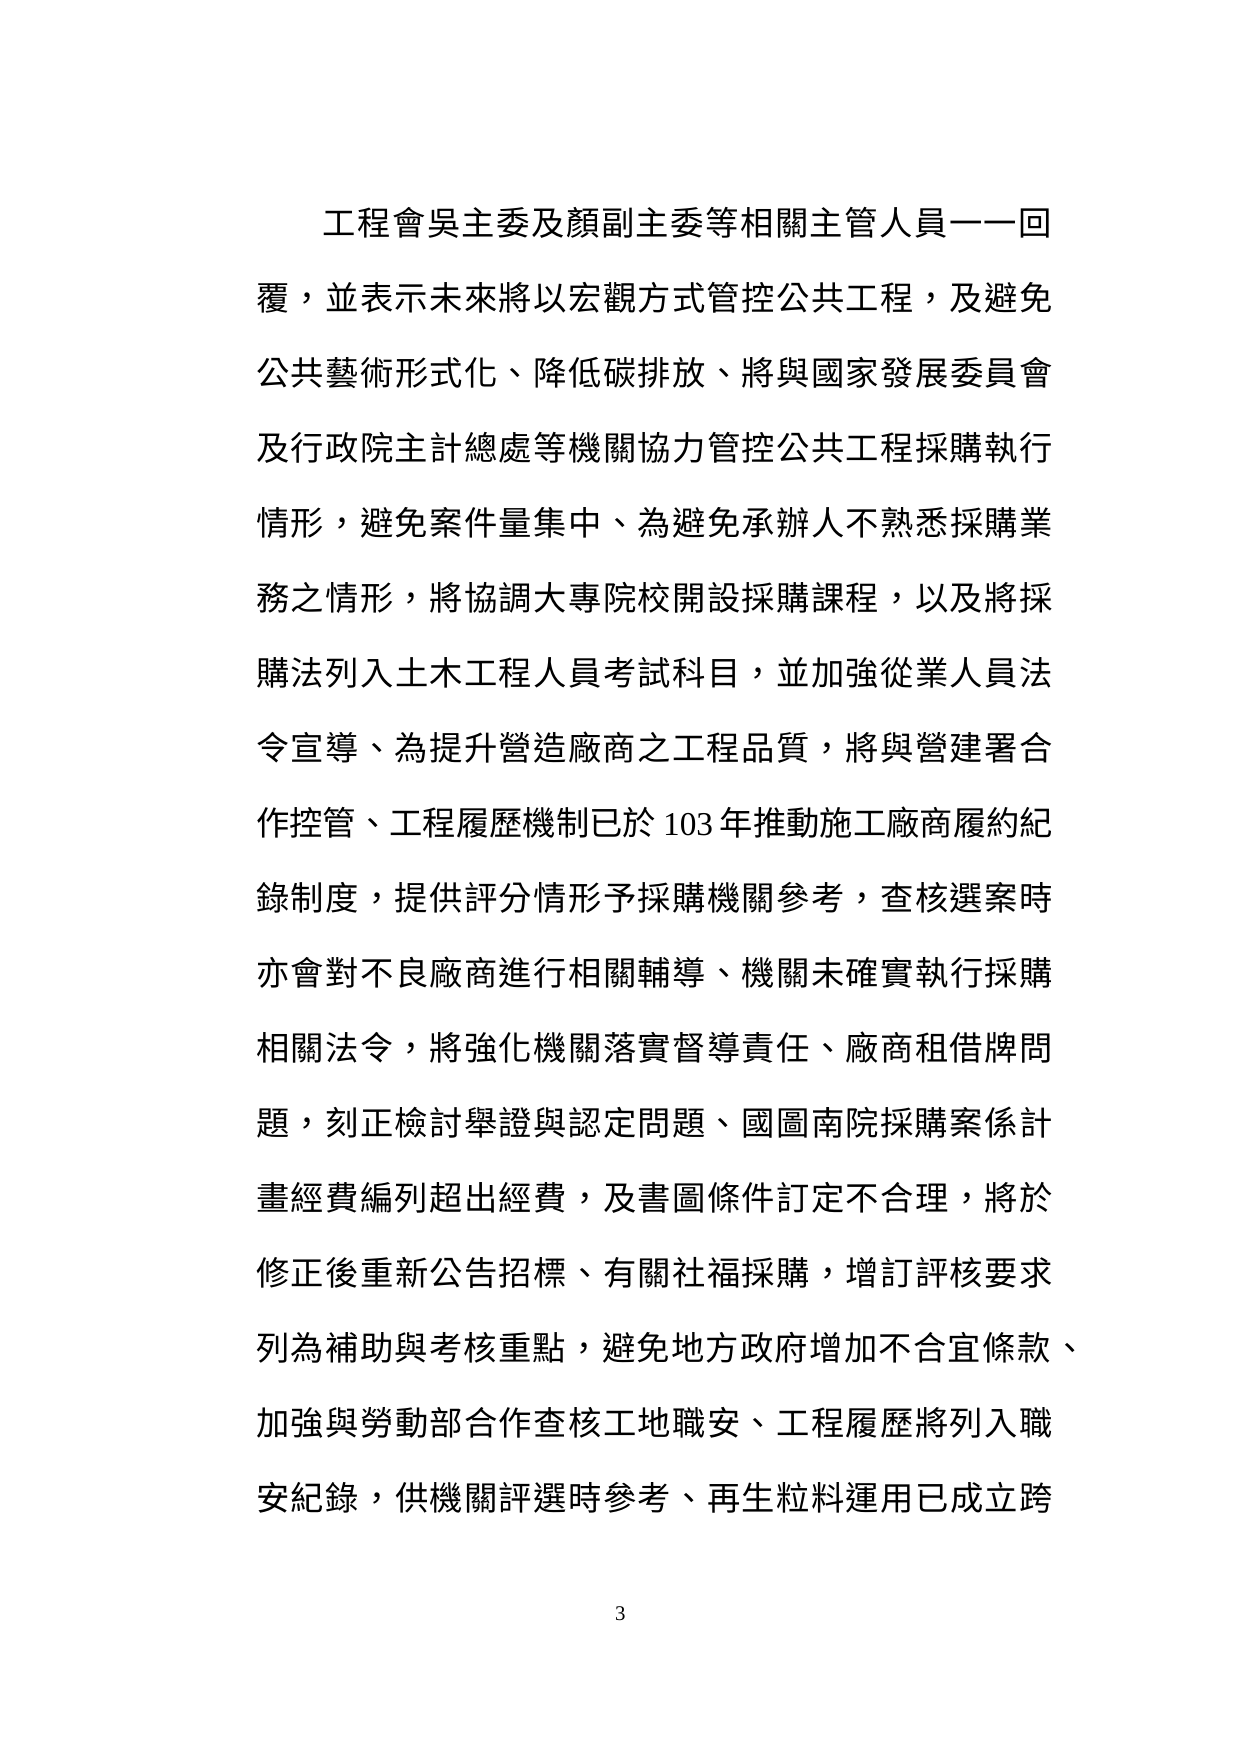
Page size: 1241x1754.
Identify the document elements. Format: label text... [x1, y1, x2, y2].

text 工程會吳主委及顏副主委等相關主管人員一一回覆，並表示未來將以宏觀方式管控公共工程，及避免公共藝術形式化、降低碳排放、將與國家發展委員會及行政院主計總處等機關協力管控公共工程採購執行情形，避免案件量集中、為避免承辦人不熟悉採購業務之情形，將協調大專院校開設採購課程，以及將採購法列入土木工程人員考試科目，並加強從業人員法令宣導、為提升營造廠商之工程品質，將與營建署合作控管、工程履歷機制已於103年推動施工廠商履約紀錄制度，提供評分情形予採購機關參考，查核選案時亦會對不良廠商進行相關輔導、機關未確實執行採購相關法令，將強化機關落實督導責任、廠商租借牌問題，刻正檢討舉證與認定問題、國圖南院採購案係計畫經費編列超出經費，及書圖條件訂定不合理，將於修正後重新公告招標、有關社福採購，增訂評核要求列為補助與考核重點，避免地方政府增加不合宜條款、加強與勞動部合作查核工地職安、工程履歷將列入職安紀錄，供機關評選時參考、再生粒料運用已成立跨部會推動小組，將與環保相關單位共同控管，落實減碳目標、營建自動化推動機制要求機關從設計開始執行、協調機關購買鋼材提供材料，降低業者風險、因應物價波動致行政院原核定計畫經費不足之情形，行政院已成立專案小組提供協助，以加速審議及招標作業，使計畫經費不與物價波動脫節。 [256, 183, 1053, 1533]
